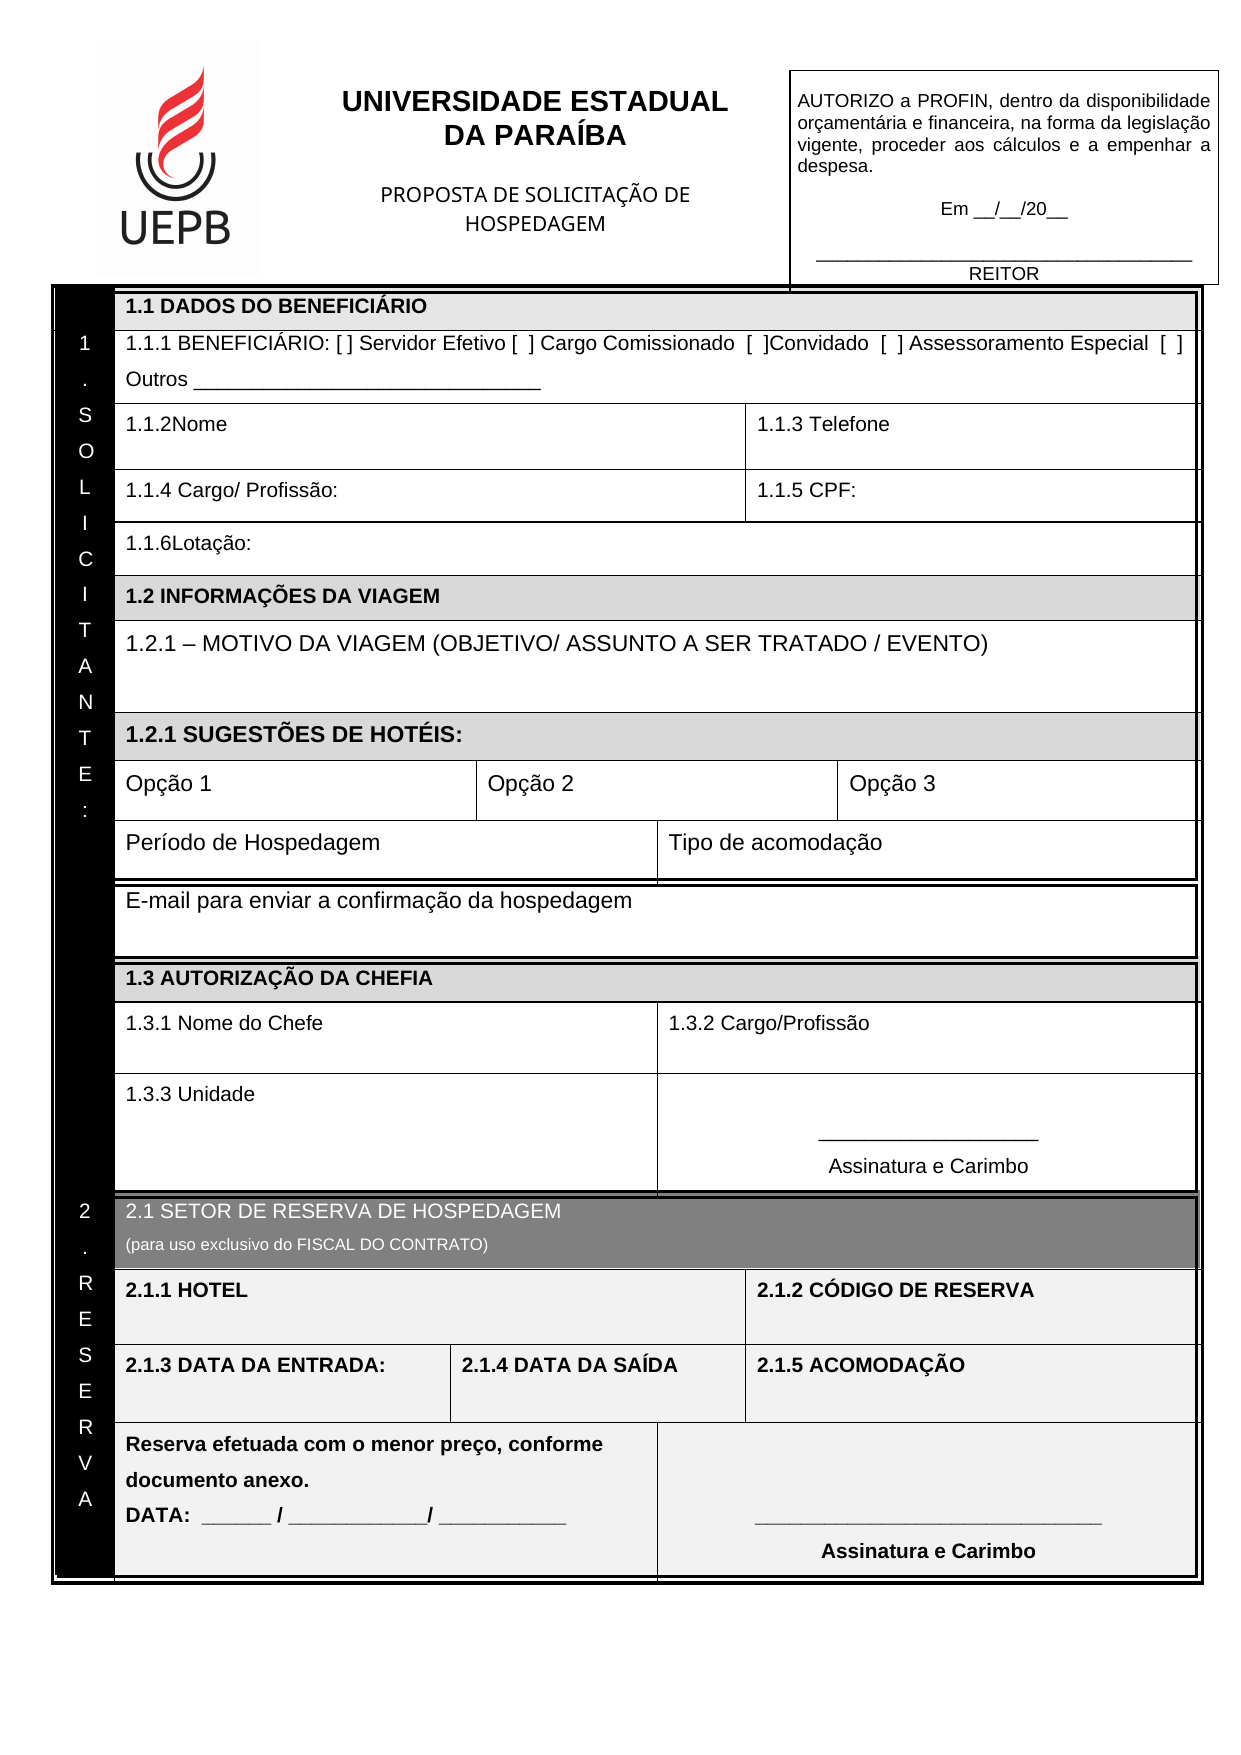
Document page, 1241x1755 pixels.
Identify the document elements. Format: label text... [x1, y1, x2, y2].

table_cell [1204, 1190, 1218, 1268]
table_cell 1.2.1 – MOTIVO DA VIAGEM (OBJETIVO/ ASSUNTO A SER TRATADO / EVENTO) [115, 621, 1195, 712]
table_cell [1204, 469, 1218, 521]
table_header [59, 41, 310, 284]
table_cell Reserva efetuada com o menor preço, conforme documento anexo. DATA: ______ / ____________/ ___________ [115, 1423, 657, 1575]
table_cell 1.1.6Lotação: [115, 523, 1195, 575]
table_header [790, 41, 1218, 70]
table_cell 1.1.3 Telefone [746, 404, 1195, 469]
table_cell [658, 1190, 1200, 1268]
table_cell [55, 70, 59, 284]
table_cell 1.1.4 Cargo/ Profissão: [115, 470, 745, 521]
table_cell 2.1.2 CÓDIGO DE RESERVA [746, 1270, 1195, 1344]
table_cell 2.RESERVA [55, 1190, 114, 1575]
table_cell 2.1 SETOR DE RESERVA DE HOSPEDAGEM (para uso exclusivo do FISCAL DO CONTRATO) [115, 1199, 1195, 1268]
table_cell [1204, 878, 1218, 956]
table_cell [60, 294, 114, 330]
table_cell Período de Hospedagem [115, 821, 657, 877]
table_cell [1204, 330, 1218, 403]
table_cell [1204, 820, 1218, 877]
table_cell [1204, 620, 1218, 712]
table_cell Opção 1 [115, 761, 476, 820]
table_cell AUTORIZO a PROFIN, dentro da disponibilidade orçamentária e financeira, na forma da legislação vigente, proceder aos cálculos e a empenhar a despesa. Em __/__/20__ ____________________________________ reitor [791, 71, 1218, 284]
table_cell 1.2.1 SUGESTÕES DE HOTÉIS: [115, 713, 1195, 760]
table_cell 1.3 AUTORIZAÇÃO DA CHEFIA [115, 956, 1200, 1001]
table_cell [1204, 1422, 1218, 1575]
table_cell 1.1.1 BENEFICIÁRIO: [ ] Servidor Efetivo [ ] Cargo Comissionado [ ]Convidado [ ] Assessoramento Especial [ ] Outros ______________________________ [115, 331, 1195, 403]
table_cell [1204, 760, 1218, 820]
table_cell 1. SOLICITANTE: [60, 331, 114, 1190]
table_cell [1204, 1344, 1218, 1422]
table_cell [658, 878, 1200, 956]
table_cell [1204, 1269, 1218, 1344]
table_cell [55, 288, 114, 330]
table_cell 2.1.5 ACOMODAÇÃO [746, 1345, 1195, 1422]
table_cell Tipo de acomodação [658, 821, 1195, 877]
table_cell 1.2 INFORMAÇÕES DA VIAGEM [115, 576, 1195, 620]
table_cell [1204, 1073, 1218, 1190]
table_cell E-mail para enviar a confirmação da hospedagem [115, 887, 1195, 956]
table_cell 2.1.1 HOTEL [115, 1270, 745, 1344]
table_cell [1204, 712, 1218, 760]
table_header universidade estadual da paraíba PROPOSTA DE SOLICITAÇÃO DE HOSPEDAGEM [310, 41, 760, 284]
table_cell ___________________ Assinatura e Carimbo [658, 1074, 1195, 1190]
table_cell 2.1.4 DATA DA SAÍDA [451, 1345, 745, 1422]
table_cell [1204, 403, 1218, 469]
table_cell [1204, 285, 1218, 330]
table_cell [1204, 1001, 1218, 1072]
table_cell 1.1.5 CPF: [746, 470, 1195, 521]
table_cell 1.3.2 Cargo/Profissão [658, 1003, 1195, 1072]
table_cell [791, 288, 1200, 330]
table_cell ______________________________ Assinatura e Carimbo [658, 1423, 1195, 1575]
table_cell [1204, 956, 1218, 1001]
table_cell 1.3.3 Unidade [115, 1074, 657, 1190]
table_cell 1.1.2Nome [115, 404, 745, 469]
table_header [760, 41, 790, 284]
table_header [55, 41, 59, 70]
table_cell Opção 3 [838, 761, 1195, 820]
table_cell 1.3.1 Nome do Chefe [115, 1003, 657, 1072]
table_cell [1204, 521, 1218, 575]
table_cell 1.1 DADOS DO BENEFICIÁRIO [115, 294, 1195, 330]
table_cell 2.1.3 DATA DA ENTRADA: [115, 1345, 450, 1422]
table_cell Opção 2 [477, 761, 837, 820]
table_cell [1204, 575, 1218, 620]
